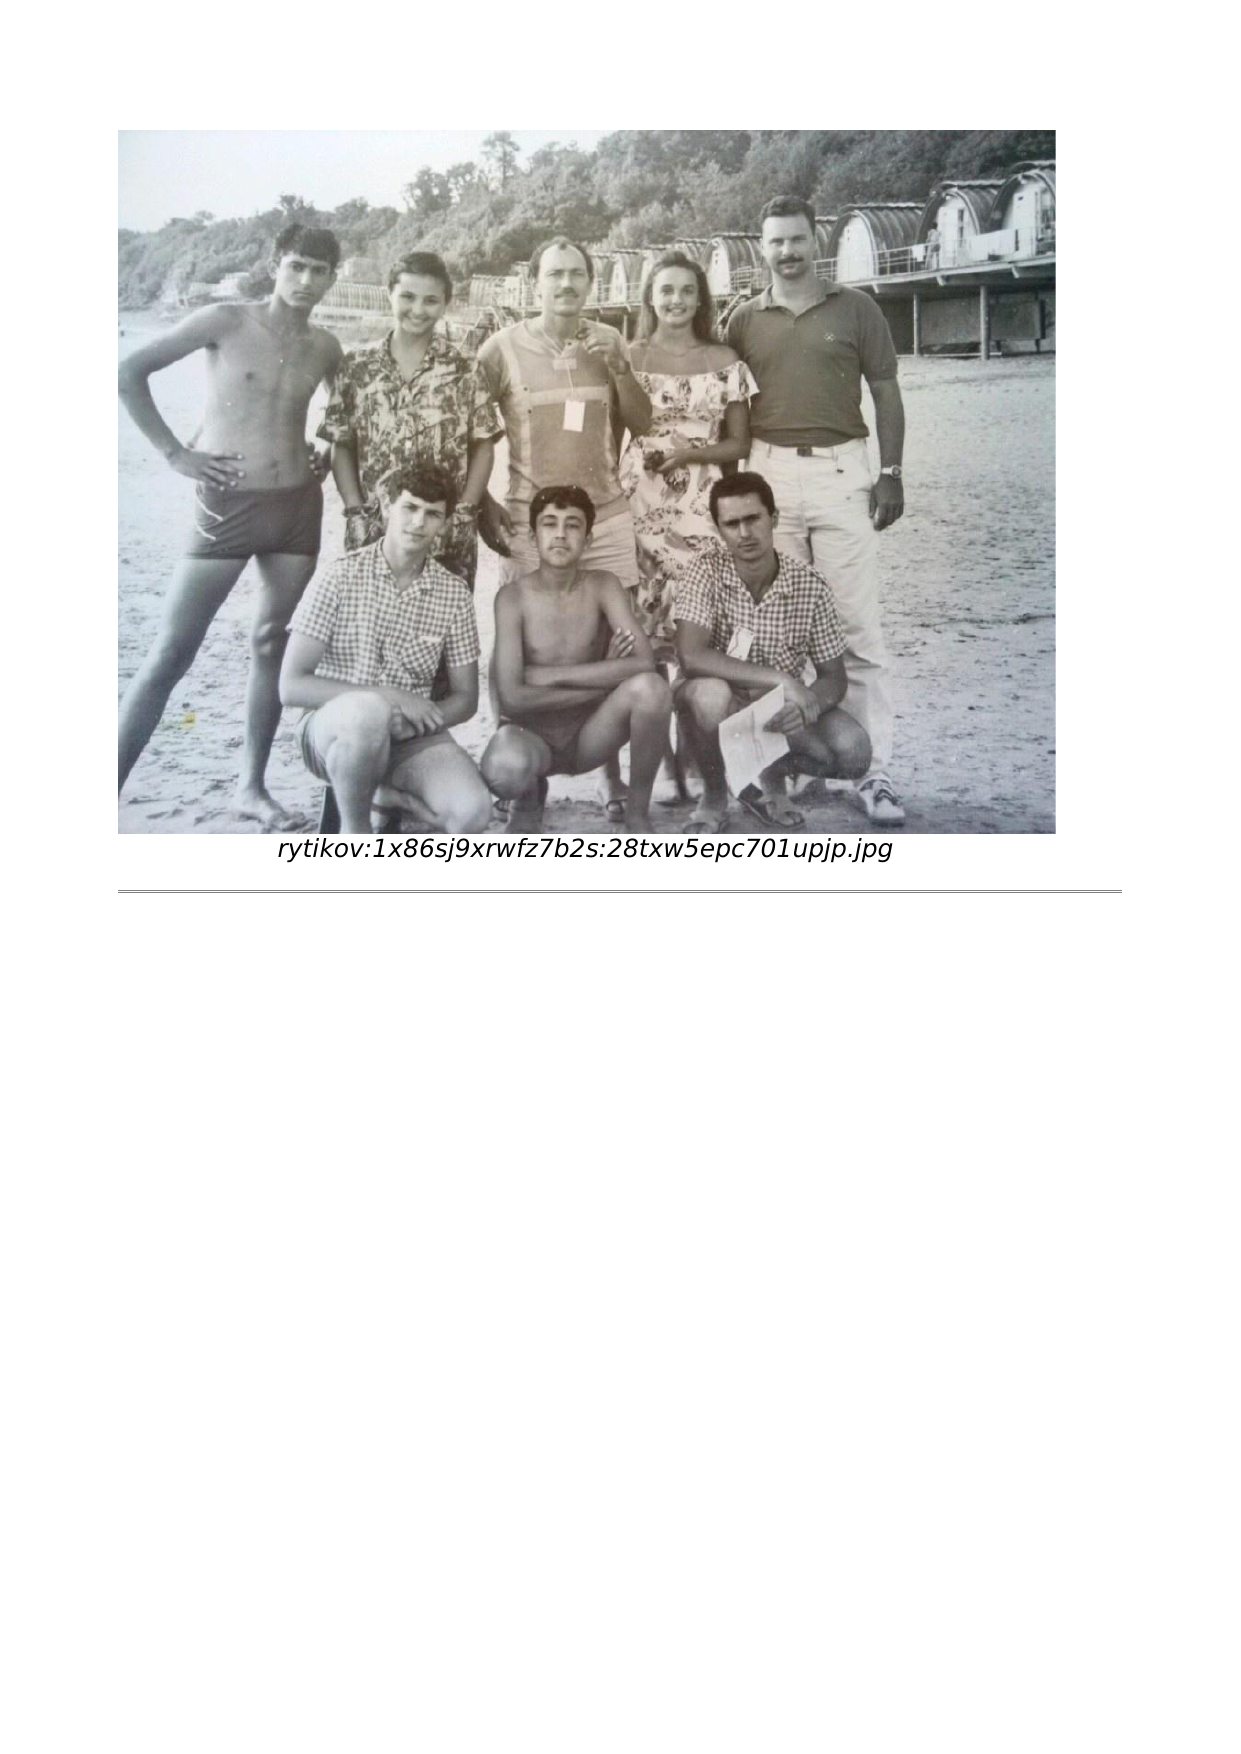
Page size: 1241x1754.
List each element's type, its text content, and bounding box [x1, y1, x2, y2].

picture [118, 130, 1056, 834]
text rytikov:1x86sj9xrwfz7b2s:28txw5epc701upjp.jpg [118, 834, 1056, 863]
